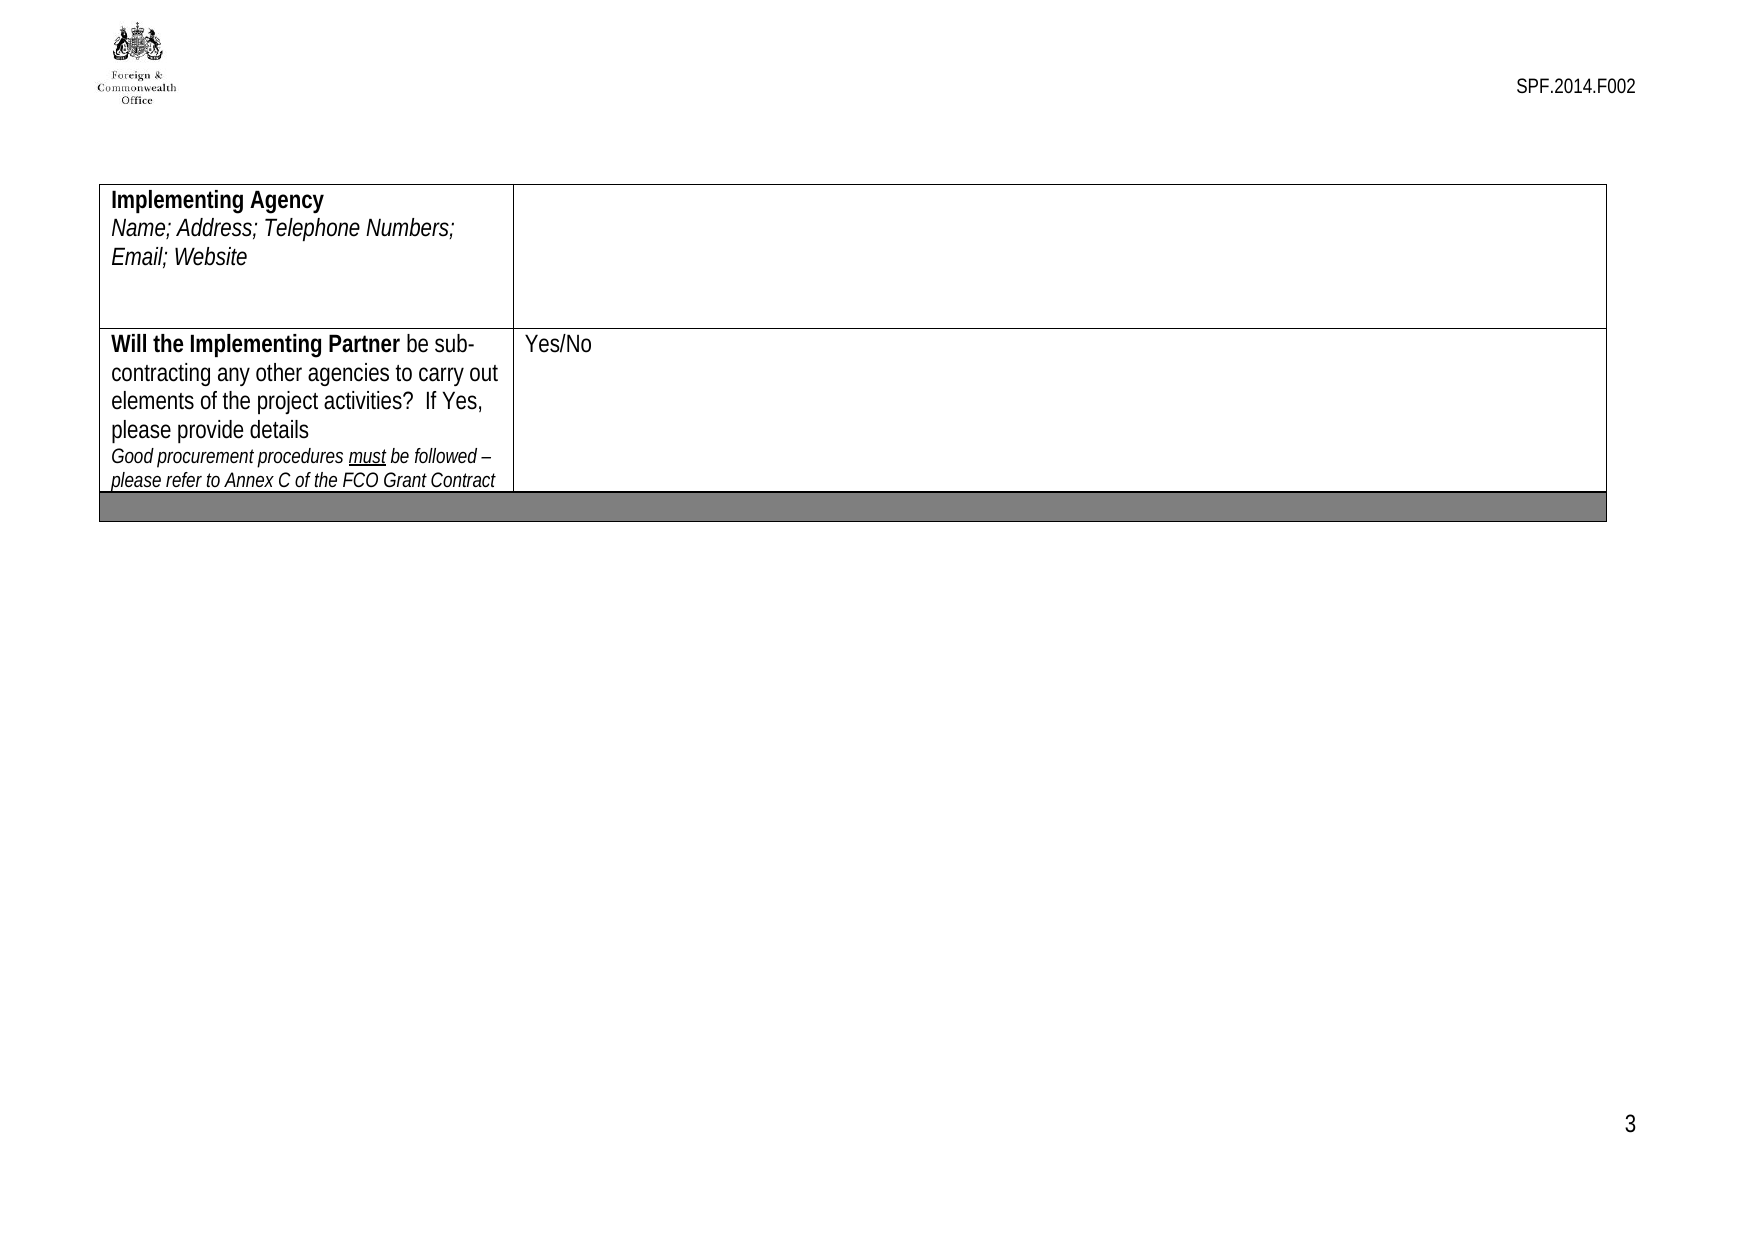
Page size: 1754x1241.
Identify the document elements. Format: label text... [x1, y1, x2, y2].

table_header Implementing Agency Name; Address; Telephone Numbers; Email; Website [100, 185, 513, 328]
table_header [514, 185, 1606, 328]
table_cell Yes/No [514, 329, 1606, 491]
table_cell [100, 493, 1606, 521]
table_cell Will the Implementing Partner be sub-contracting any other agencies to carry out elements of the project activities? If Yes, please provide details Good procurement procedures must be followed – please refer to Annex C of the FCO Grant Contract [100, 329, 513, 491]
